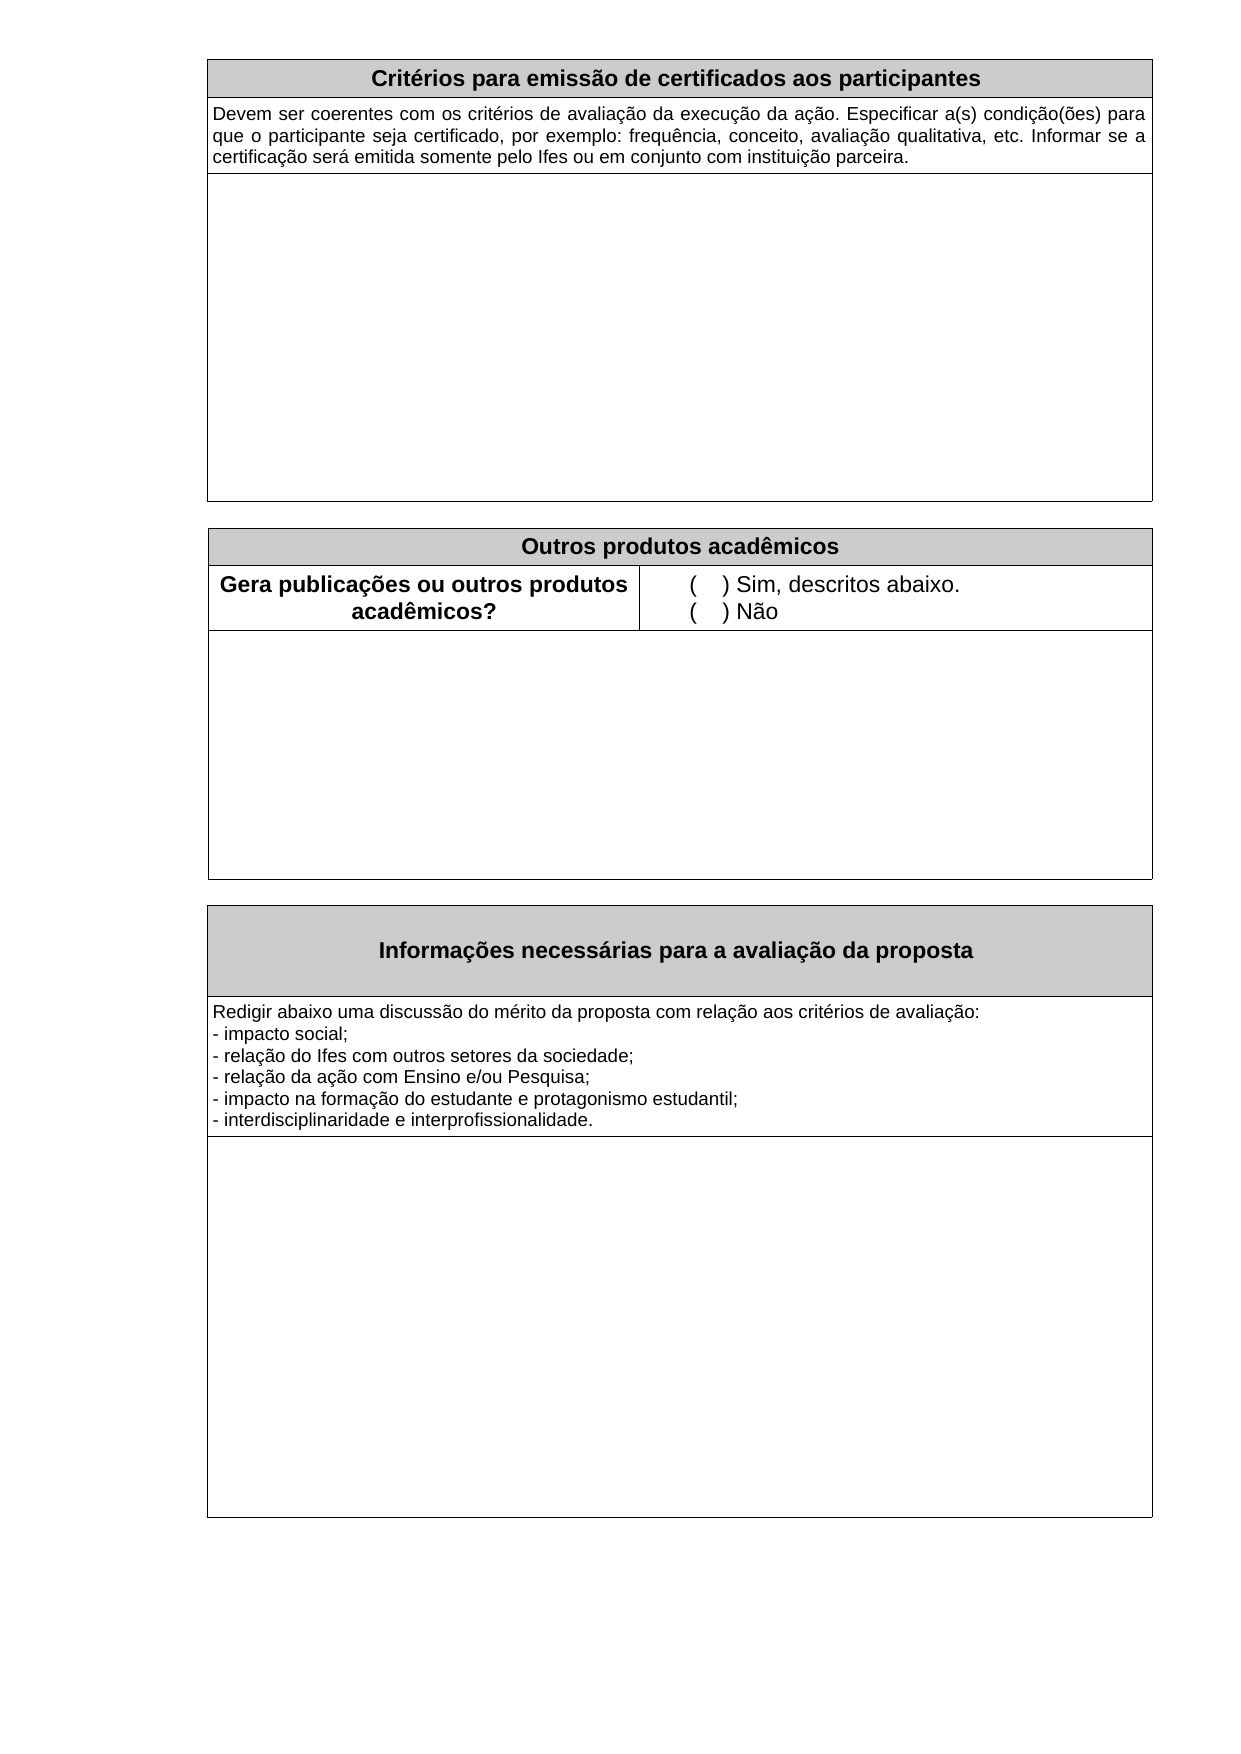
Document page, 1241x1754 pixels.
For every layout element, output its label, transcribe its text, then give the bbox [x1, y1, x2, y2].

table_cell Redigir abaixo uma discussão do mérito da proposta com relação aos critérios de avaliação: - impacto social; - relação do Ifes com outros setores da sociedade; - relação da ação com Ensino e/ou Pesquisa; - impacto na formação do estudante e protagonismo estudantil; - interdisciplinaridade e interprofissionalidade. [208, 997, 1152, 1136]
table_cell ( ) Sim, descritos abaixo. ( ) Não [640, 566, 1152, 630]
table_cell Gera publicações ou outros produtos acadêmicos? [209, 566, 639, 630]
table_header Outros produtos acadêmicos [209, 529, 1152, 565]
table_header Informações necessárias para a avaliação da proposta [208, 906, 1152, 996]
table_cell [209, 631, 1152, 878]
table_cell Devem ser coerentes com os critérios de avaliação da execução da ação. Especificar a(s) condição(ões) para que o participante seja certificado, por exemplo: frequência, conceito, avaliação qualitativa, etc. Informar se a certificação será emitida somente pelo Ifes ou em conjunto com instituição parceira. [208, 98, 1152, 173]
table_cell [208, 174, 1152, 501]
table_header Critérios para emissão de certificados aos participantes [208, 60, 1152, 97]
table_cell [208, 1137, 1152, 1517]
